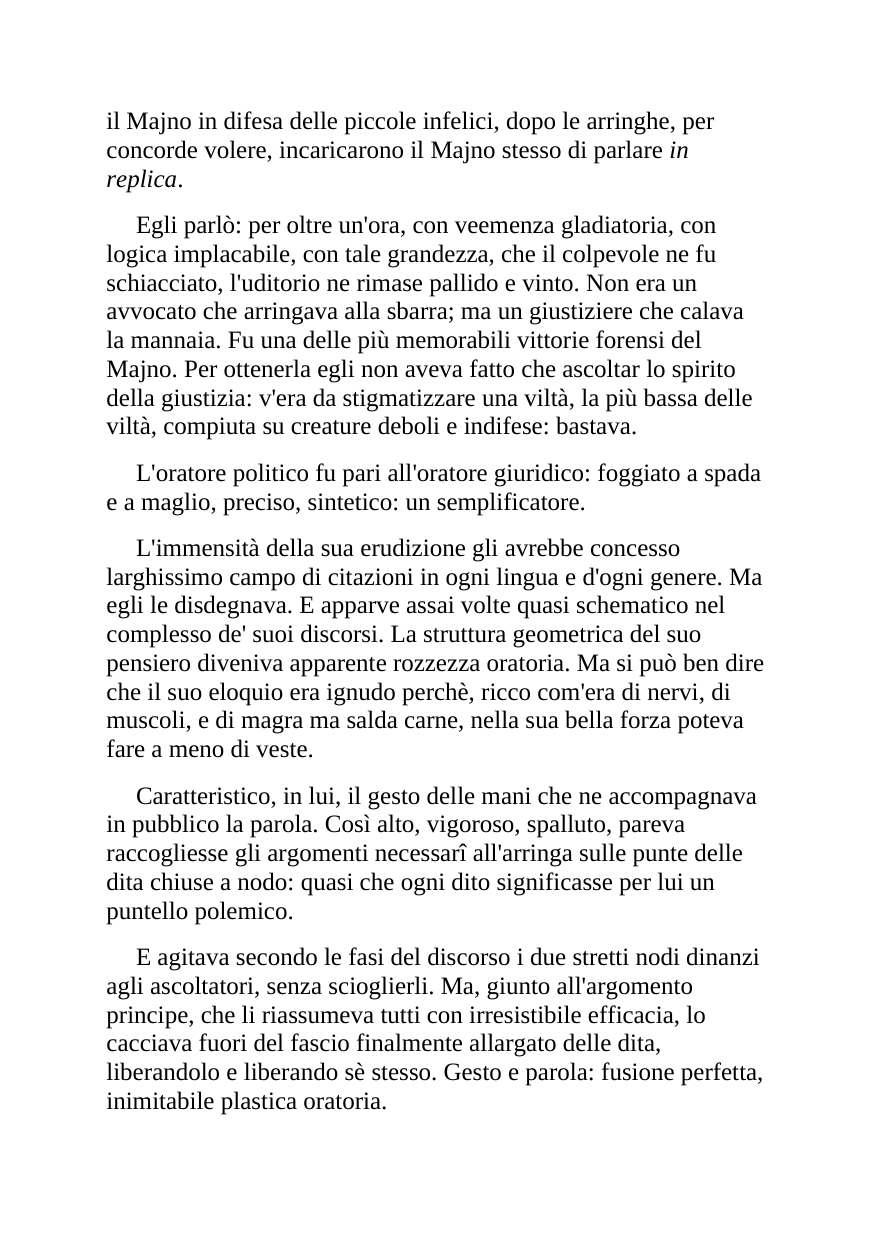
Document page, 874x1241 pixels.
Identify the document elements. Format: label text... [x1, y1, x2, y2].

text L'immensità della sua erudizione gli avrebbe concesso larghissimo campo di citazioni in ogni lingua e d'ogni genere. Ma egli le disdegnava. E apparve assai volte quasi schematico nel complesso de' suoi discorsi. La struttura geometrica del suo pensiero diveniva apparente rozzezza oratoria. Ma si può ben dire che il suo eloquio era ignudo perchè, ricco com'era di nervi, di muscoli, e di magra ma salda carne, nella sua bella forza poteva fare a meno di veste. [106, 533, 768, 763]
text E agitava secondo le fasi del discorso i due stretti nodi dinanzi agli ascoltatori, senza scioglierli. Ma, giunto all'argomento principe, che li riassumeva tutti con irresistibile efficacia, lo cacciava fuori del fascio finalmente allargato delle dita, liberandolo e liberando sè stesso. Gesto e parola: fusione perfetta, inimitabile plastica oratoria. [106, 942, 768, 1115]
text Caratteristico, in lui, il gesto delle mani che ne accompagnava in pubblico la parola. Così alto, vigoroso, spalluto, pareva raccogliesse gli argomenti necessarî all'arringa sulle punte delle dita chiuse a nodo: quasi che ogni dito significasse per lui un puntello polemico. [106, 781, 768, 924]
text il Majno in difesa delle piccole infelici, dopo le arringhe, per concorde volere, incaricarono il Majno stesso di parlare in replica. [106, 106, 768, 192]
text Egli parlò: per oltre un'ora, con veemenza gladiatoria, con logica implacabile, con tale grandezza, che il colpevole ne fu schiacciato, l'uditorio ne rimase pallido e vinto. Non era un avvocato che arringava alla sbarra; ma un giustiziere che calava la mannaia. Fu una delle più memorabili vittorie forensi del Majno. Per ottenerla egli non aveva fatto che ascoltar lo spirito della giustizia: v'era da stigmatizzare una viltà, la più bassa delle viltà, compiuta su creature deboli e indifese: bastava. [106, 210, 768, 440]
text L'oratore politico fu pari all'oratore giuridico: foggiato a spada e a maglio, preciso, sintetico: un semplificatore. [106, 458, 768, 515]
